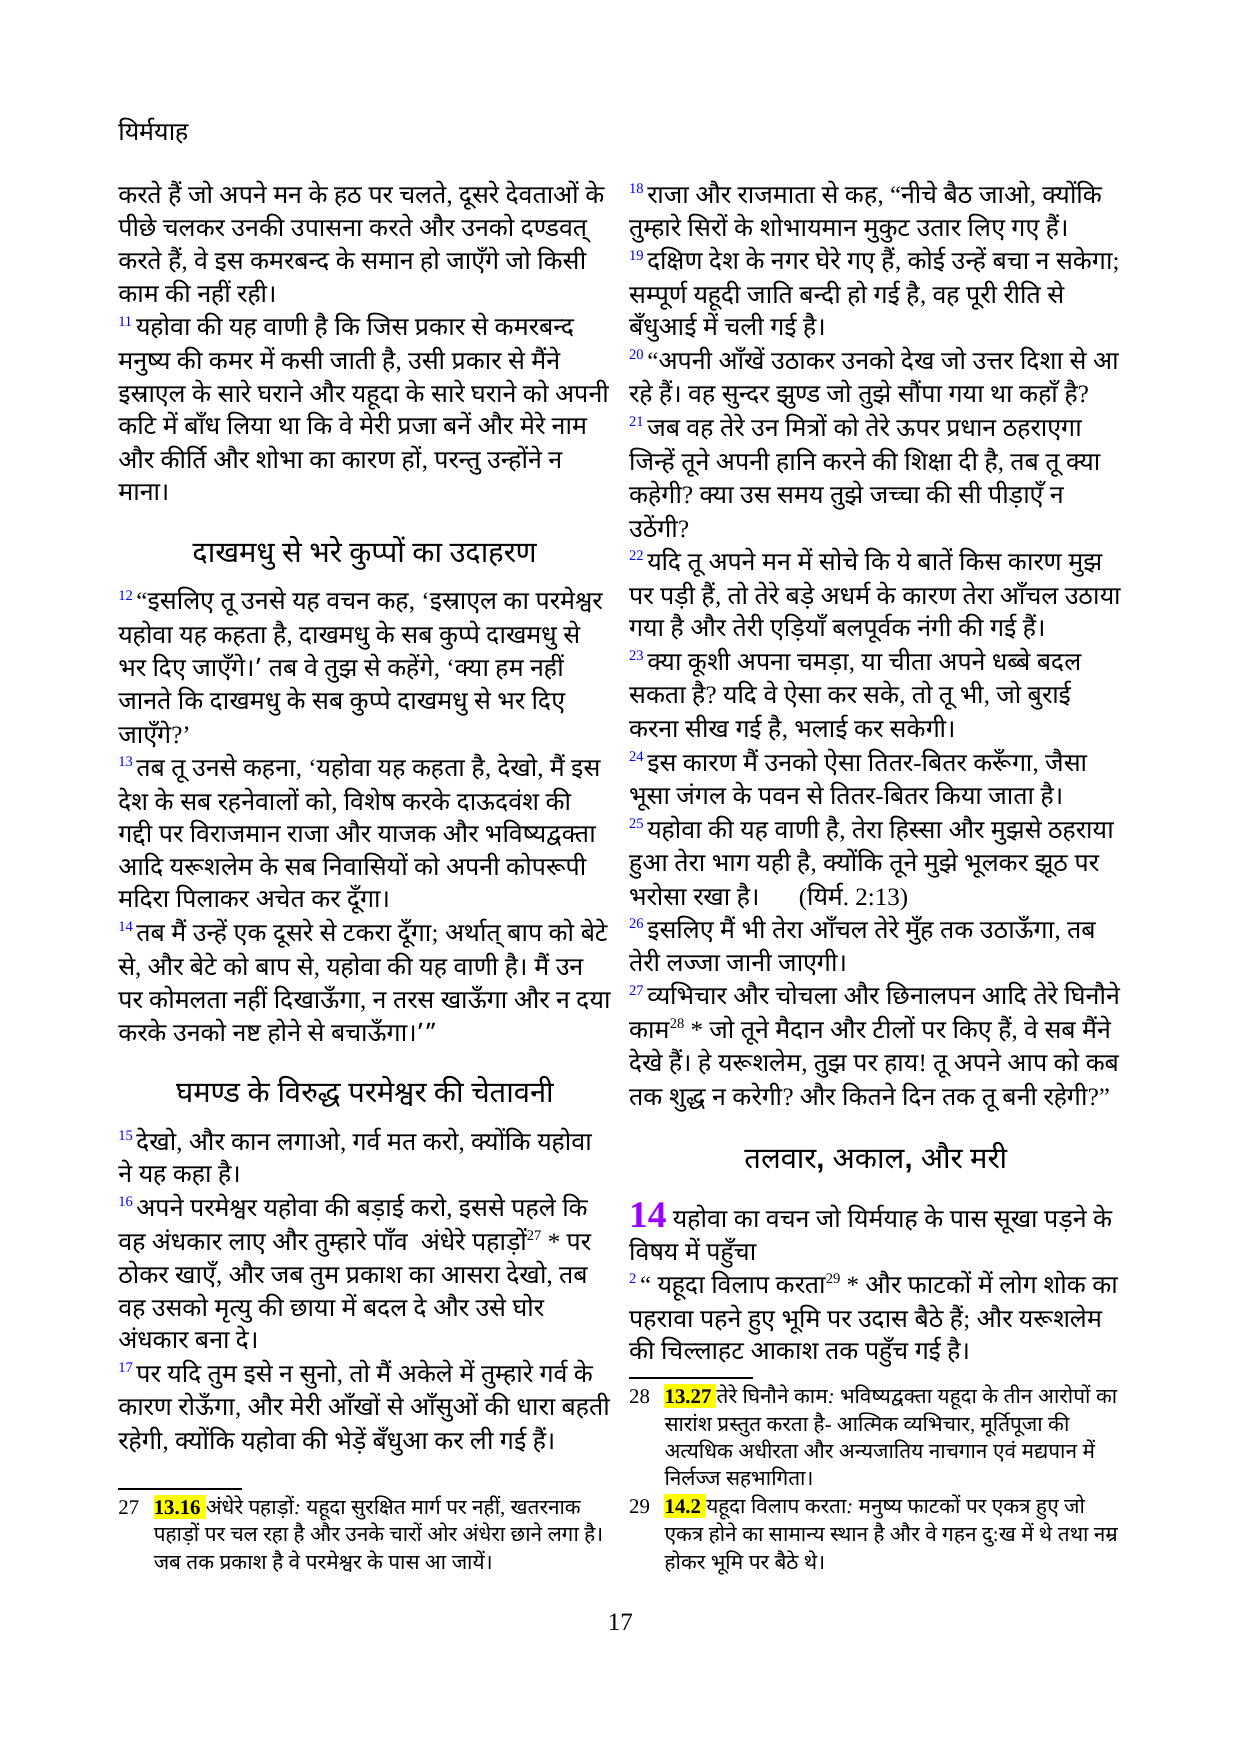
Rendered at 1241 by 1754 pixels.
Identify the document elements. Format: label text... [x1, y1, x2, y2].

subtitle दाखमधु से भरे कुप्पों का उदाहरण [118, 536, 611, 574]
text 19 दक्षिण देश के नगर घेरे गए हैं, कोई उन्हें बचा न सकेगा; सम्पूर्ण यहूदी जाति बन्दी हो गई है, वह पूरी रीति से बँधुआई में चली गई है। [629, 246, 1122, 346]
text 22 यदि तू अपने मन में सोचे कि ये बातें किस कारण मुझ पर पड़ी हैं, तो तेरे बड़े अधर्म के कारण तेरा आँचल उठाया गया है और तेरी एड़ियाँ बलपूर्वक नंगी की गई हैं। [629, 547, 1122, 647]
text 12 “इसलिए तू उनसे यह वचन कह, ‘इस्राएल का परमेश्वर यहोवा यह कहता है, दाखमधु के सब कुप्पे दाखमधु से भर दिए जाएँगे।’ तब वे तुझ से कहेंगे, ‘क्या हम नहीं जानते कि दाखमधु के सब कुप्पे दाखमधु से भर दिए जाएँगे?’ [118, 586, 611, 753]
text 26 इसलिए मैं भी तेरा आँचल तेरे मुँह तक उठाऊँगा, तब तेरी लज्जा जानी जाएगी। [629, 915, 1122, 981]
text 14 तब मैं उन्हें एक दूसरे से टकरा दूँगा; अर्थात् बाप को बेटे से, और बेटे को बाप से, यहोवा की यह वाणी है। मैं उन पर कोमलता नहीं दिखाऊँगा, न तरस खाऊँगा और न दया करके उनको नष्ट होने से बचाऊँगा।’” [118, 918, 611, 1051]
text 2 “ यहूदा विलाप करता * और फाटकों में लोग शोक का पहरावा पहने हुए भूमि पर उदास बैठे हैं; और यरूशलेम की चिल्लाहट आकाश तक पहुँच गई है। [629, 1270, 1122, 1370]
text 11 यहोवा की यह वाणी है कि जिस प्रकार से कमरबन्द मनुष्य की कमर में कसी जाती है, उसी प्रकार से मैंने इस्राएल के सारे घराने और यहूदा के सारे घराने को अपनी कटि में बाँध लिया था कि वे मेरी प्रजा बनें और मेरे नाम और कीर्ति और शोभा का कारण हों, परन्तु उन्होंने न माना। [118, 312, 611, 511]
text 27 व्यभिचार और चोचला और छिनालपन आदि तेरे घिनौने काम * जो तूने मैदान और टीलों पर किए हैं, वे सब मैंने देखे हैं। हे यरूशलेम, तुझ पर हाय! तू अपने आप को कब तक शुद्ध न करेगी? और कितने दिन तक तू बनी रहेगी?” [629, 981, 1122, 1116]
text 13 तब तू उनसे कहना, ‘यहोवा यह कहता है, देखो, मैं इस देश के सब रहनेवालों को, विशेष करके दाऊदवंश की गद्दी पर विराजमान राजा और याजक और भविष्यद्वक्ता आदि यरूशलेम के सब निवासियों को अपनी कोपरूपी मदिरा पिलाकर अचेत कर दूँगा। [118, 753, 611, 918]
subtitle तलवार, अकाल, और मरी [629, 1141, 1122, 1180]
text 13.27 तेरे घिनौने काम: भविष्यद्वक्ता यहूदा के तीन आरोपों का सारांश प्रस्तुत करता है- आत्मिक व्यभिचार, मूर्तिपूजा की अत्यधिक अधीरता और अन्यजातिय नाचगान एवं मद्यपान में निर्लज्ज सहभागिता। [629, 1384, 1122, 1494]
text 14 यहोवा का वचन जो यिर्मयाह के पास सूखा पड़ने के विषय में पहुँचा [629, 1192, 1122, 1270]
text 16 अपने परमेश्वर यहोवा की बड़ाई करो, इससे पहले कि वह अंधकार लाए और तुम्हारे पाँव अंधेरे पहाड़ों * पर ठोकर खाएँ, और जब तुम प्रकाश का आसरा देखो, तब वह उसको मृत्यु की छाया में बदल दे और उसे घोर अंधकार बना दे। [118, 1193, 611, 1359]
text 18 राजा और राजमाता से कह, “नीचे बैठ जाओ, क्योंकि तुम्हारे सिरों के शोभायमान मुकुट उतार लिए गए हैं। [629, 180, 1122, 246]
text करते हैं जो अपने मन के हठ पर चलते, दूसरे देवताओं के पीछे चलकर उनकी उपासना करते और उनको दण्डवत् करते हैं, वे इस कमरबन्द के समान हो जाएँगे जो किसी काम की नहीं रही। [118, 180, 611, 312]
text 13.16 अंधेरे पहाड़ों: यहूदा सुरक्षित मार्ग पर नहीं, खतरनाक पहाड़ों पर चल रहा है और उनके चारों ओर अंधेरा छाने लगा है। जब तक प्रकाश है वे परमेश्वर के पास आ जायें। [118, 1495, 611, 1578]
text 15 देखो, और कान लगाओ, गर्व मत करो, क्योंकि यहोवा ने यह कहा है। [118, 1127, 611, 1193]
text 21 जब वह तेरे उन मित्रों को तेरे ऊपर प्रधान ठहराएगा जिन्हें तूने अपनी हानि करने की शिक्षा दी है, तब तू क्या कहेगी? क्या उस समय तुझे जच्चा की सी पीड़ाएँ न उठेंगी? [629, 413, 1122, 547]
text 23 क्या कूशी अपना चमड़ा, या चीता अपने धब्बे बदल सकता है? यदि वे ऐसा कर सके, तो तू भी, जो बुराई करना सीख गई है, भलाई कर सकेगी। [629, 647, 1122, 748]
text 24 इस कारण मैं उनको ऐसा तितर-बितर करूँगा, जैसा भूसा जंगल के पवन से तितर-बितर किया जाता है। [629, 748, 1122, 815]
text 20 “अपनी आँखें उठाकर उनको देख जो उत्तर दिशा से आ रहे हैं। वह सुन्दर झुण्ड जो तुझे सौंपा गया था कहाँ है? [629, 346, 1122, 413]
subtitle घमण्ड के विरुद्ध परमेश्वर की चेतावनी [118, 1076, 611, 1114]
text 17 पर यदि तुम इसे न सुनो, तो मैं अकेले में तुम्हारे गर्व के कारण रोऊँगा, और मेरी आँखों से आँसुओं की धारा बहती रहेगी, क्योंकि यहोवा की भेड़ें बँधुआ कर ली गई हैं। [118, 1359, 611, 1459]
text 14.2 यहूदा विलाप करता: मनुष्य फाटकों पर एकत्र हुए जो एकत्र होने का सामान्य स्थान है और वे गहन दु:ख में थे तथा नम्र होकर भूमि पर बैठे थे। [629, 1494, 1122, 1578]
text 25 यहोवा की यह वाणी है, तेरा हिस्सा और मुझसे ठहराया हुआ तेरा भाग यही है, क्योंकि तूने मुझे भूलकर झूठ पर भरोसा रखा है। (यिर्म. 2:13) [629, 815, 1122, 915]
